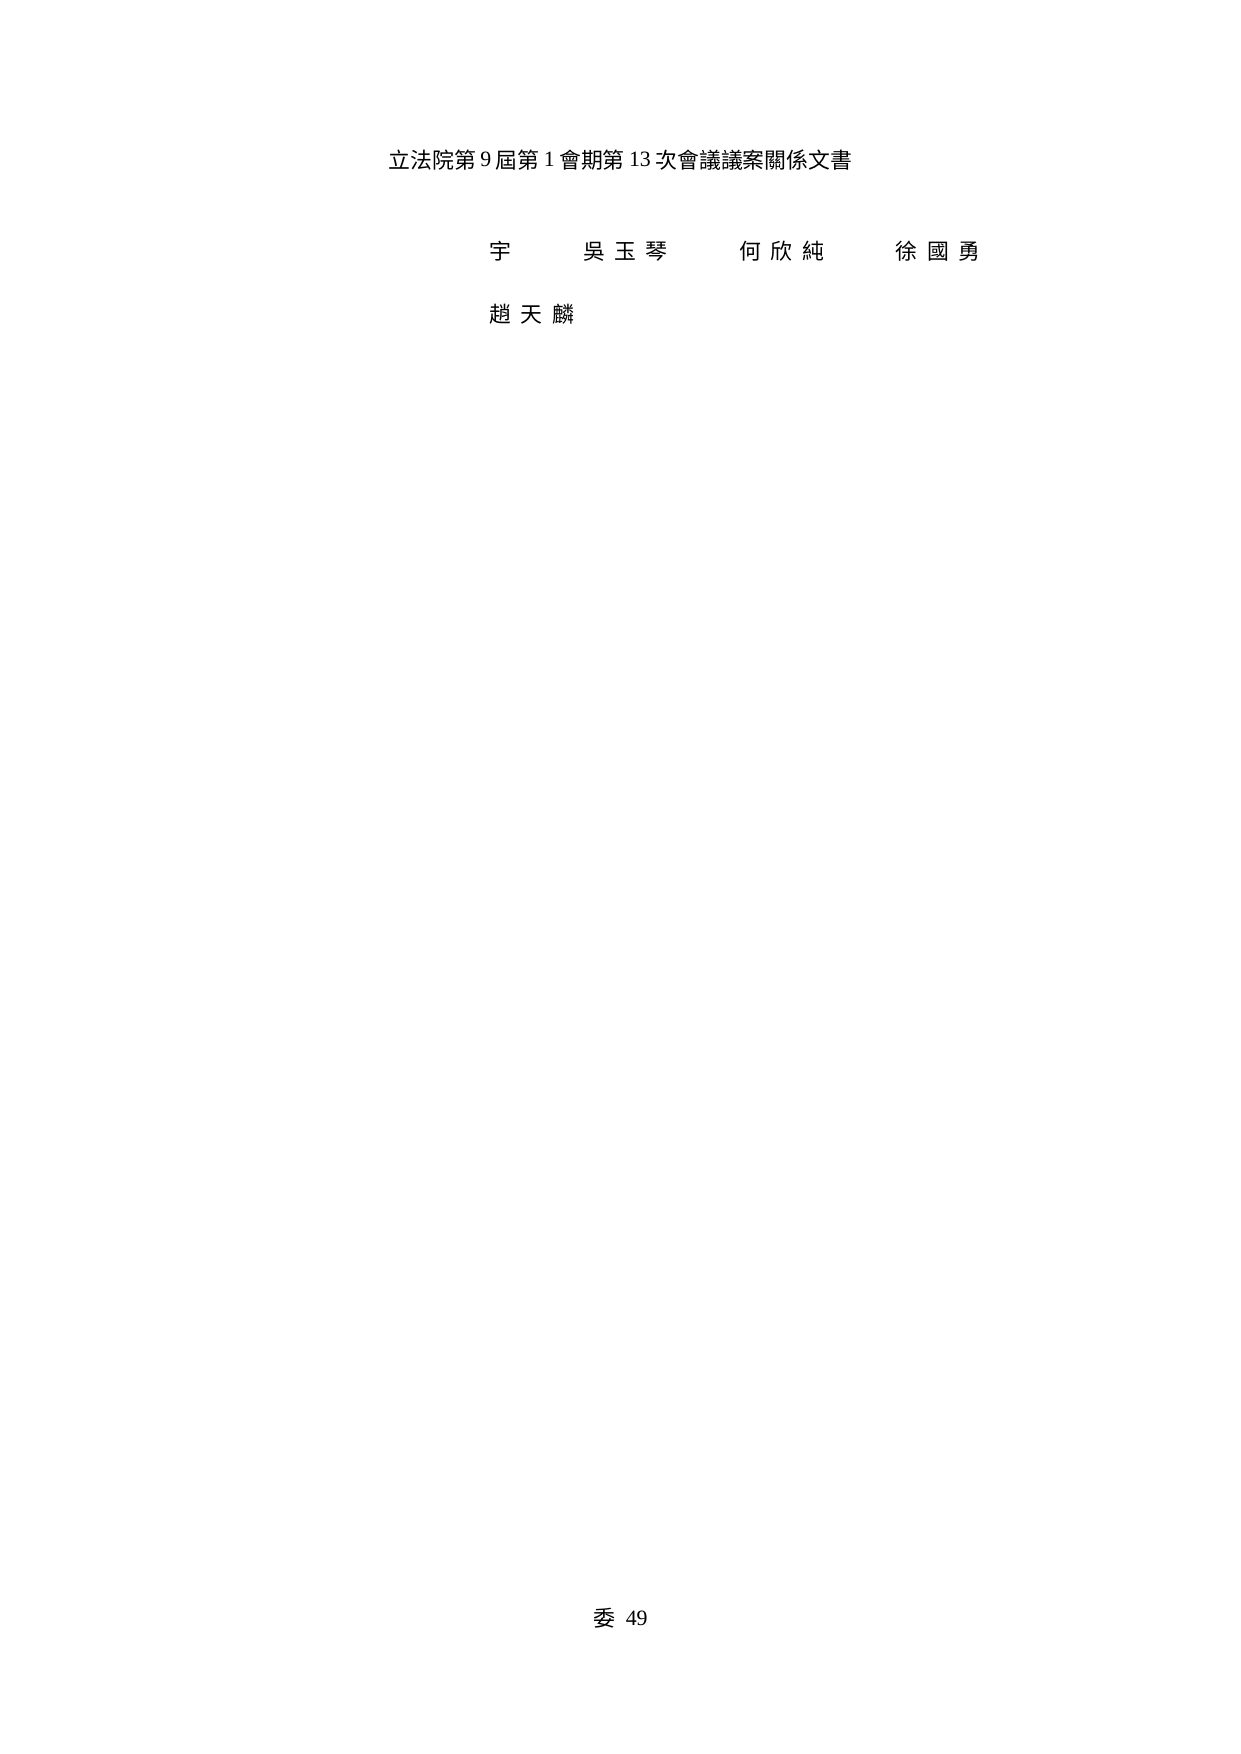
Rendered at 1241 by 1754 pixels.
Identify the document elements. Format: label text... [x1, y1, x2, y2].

text 宇 吳玉琴 何欣純 徐國勇 趙天麟 [393, 219, 1023, 344]
